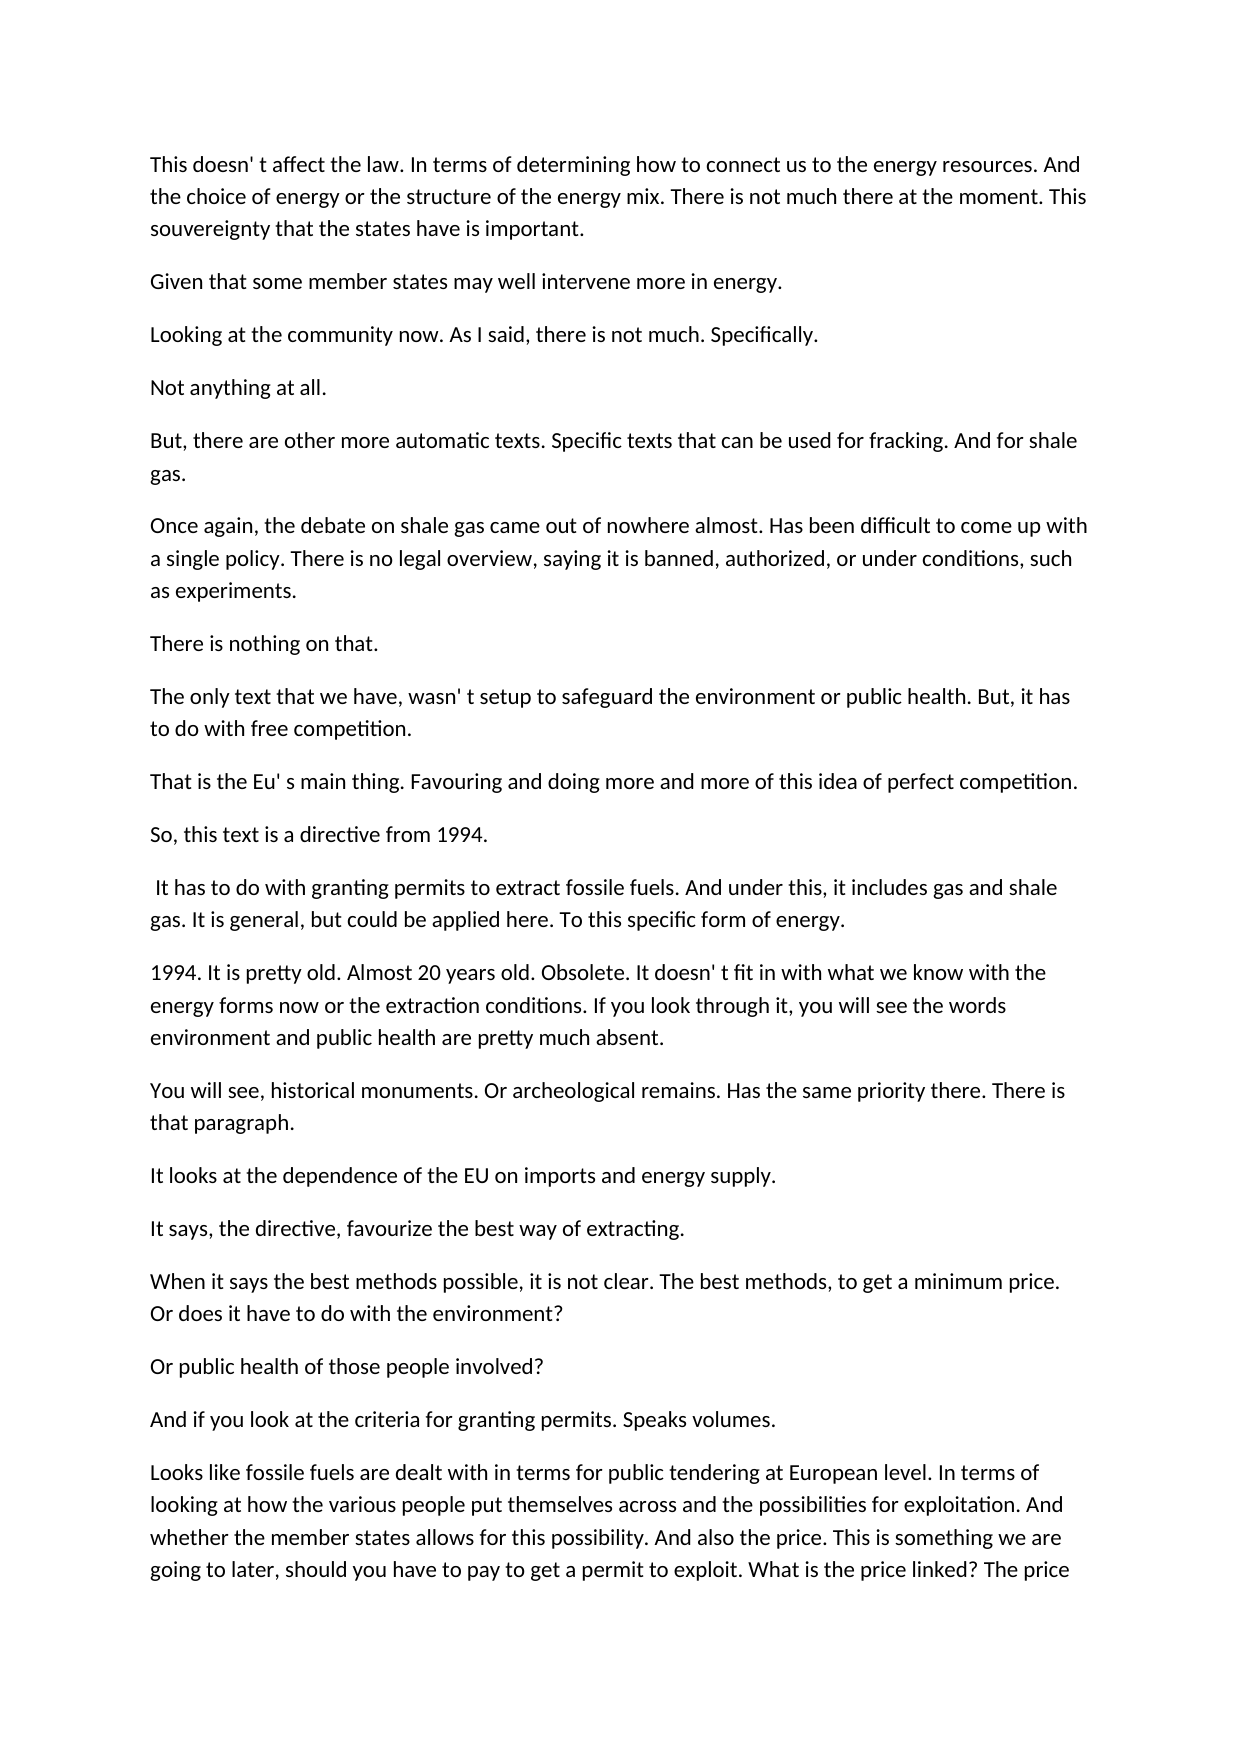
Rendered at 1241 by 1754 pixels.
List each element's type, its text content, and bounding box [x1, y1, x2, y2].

text Looks like fossile fuels are dealt with in terms for public tendering at European level. In terms of looking at how the various people put themselves across and the possibilities for exploitation. And whether the member states allows for this possibility. And also the price. This is something we are going to later, should you have to pay to get a permit to exploit. What is the price linked? The price [150, 1458, 1090, 1583]
text 1994. It is pretty old. Almost 20 years old. Obsolete. It doesn' t fit in with what we know with the energy forms now or the extraction conditions. If you look through it, you will see the words environment and public health are pretty much absent. [150, 958, 1090, 1051]
text When it says the best methods possible, it is not clear. The best methods, to get a minimum price. Or does it have to do with the environment? [150, 1267, 1090, 1327]
text Or public health of those people involved? [150, 1352, 1090, 1380]
text This doesn' t affect the law. In terms of determining how to connect us to the energy resources. And the choice of energy or the structure of the energy mix. There is not much there at the moment. This souvereignty that the states have is important. [150, 150, 1090, 242]
text So, this text is a directive from 1994. [150, 820, 1090, 848]
text Looking at the community now. As I said, there is not much. Specifically. [150, 320, 1090, 348]
text Given that some member states may well intervene more in energy. [150, 267, 1090, 295]
text You will see, historical monuments. Or archeological remains. Has the same priority there. There is that paragraph. [150, 1076, 1090, 1136]
text And if you look at the criteria for granting permits. Speaks volumes. [150, 1405, 1090, 1433]
text It looks at the dependence of the EU on imports and energy supply. [150, 1161, 1090, 1189]
text That is the Eu' s main thing. Favouring and doing more and more of this idea of perfect competition. [150, 767, 1090, 795]
text It says, the directive, favourize the best way of extracting. [150, 1214, 1090, 1242]
text It has to do with granting permits to extract fossile fuels. And under this, it includes gas and shale gas. It is general, but could be applied here. To this specific form of energy. [150, 873, 1090, 933]
text The only text that we have, wasn' t setup to safeguard the environment or public health. But, it has to do with free competition. [150, 682, 1090, 742]
text Not anything at all. [150, 373, 1090, 401]
text But, there are other more automatic texts. Specific texts that can be used for fracking. And for shale gas. [150, 426, 1090, 487]
text There is nothing on that. [150, 629, 1090, 657]
text Once again, the debate on shale gas came out of nowhere almost. Has been difficult to come up with a single policy. There is no legal overview, saying it is banned, authorized, or under conditions, such as experiments. [150, 512, 1090, 604]
